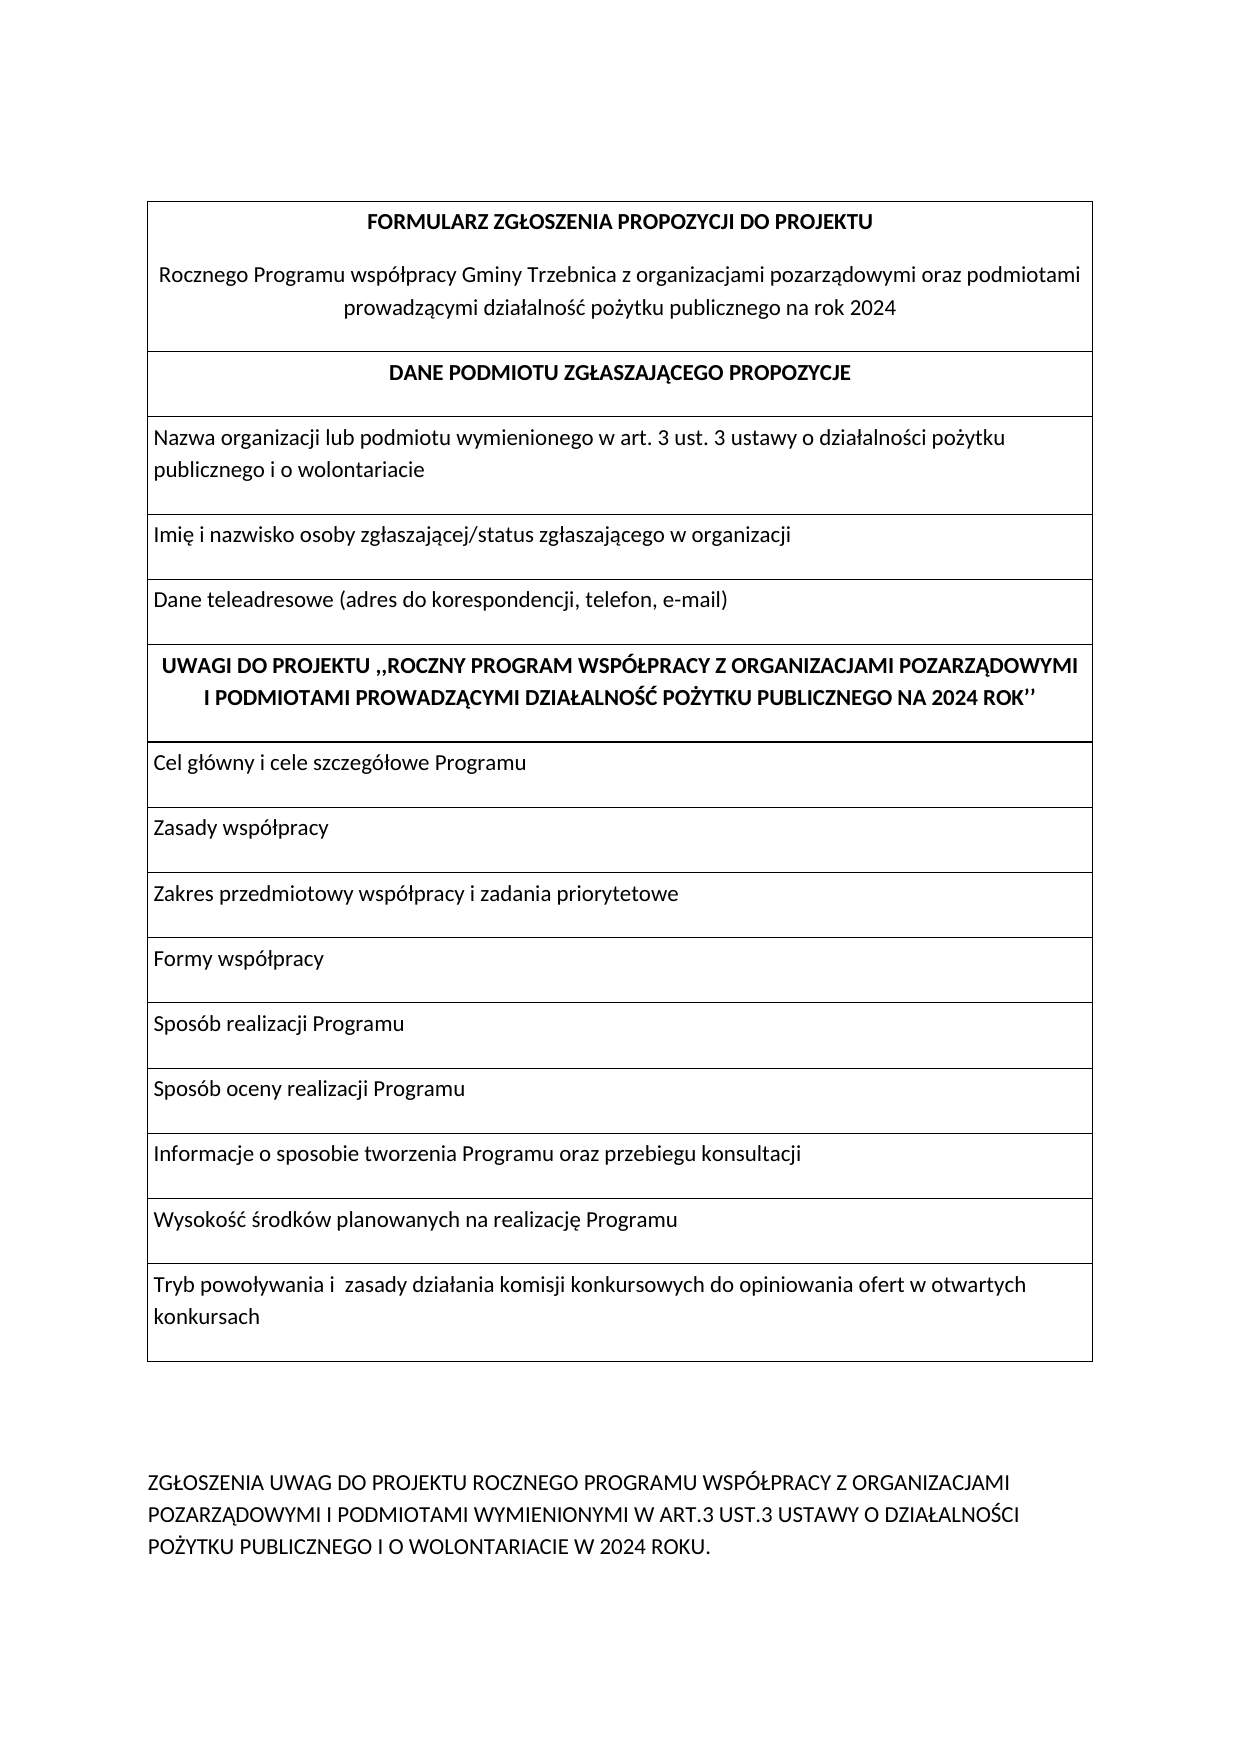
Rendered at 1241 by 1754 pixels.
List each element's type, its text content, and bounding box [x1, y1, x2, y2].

table_cell Sposób realizacji Programu [148, 1003, 1092, 1067]
table_cell Sposób oceny realizacji Programu [148, 1069, 1092, 1133]
table_cell Zasady współpracy [148, 808, 1092, 872]
table_cell Informacje o sposobie tworzenia Programu oraz przebiegu konsultacji [148, 1134, 1092, 1198]
table_cell Wysokość środków planowanych na realizację Programu [148, 1199, 1092, 1263]
table_cell Cel główny i cele szczegółowe Programu [148, 743, 1092, 807]
table_cell Imię i nazwisko osoby zgłaszającej/status zgłaszającego w organizacji [148, 515, 1092, 579]
table_cell DANE PODMIOTU ZGŁASZAJĄCEGO PROPOZYCJE [148, 352, 1092, 416]
table_cell Nazwa organizacji lub podmiotu wymienionego w art. 3 ust. 3 ustawy o działalności pożytku publicznego i o wolontariacie [148, 417, 1092, 514]
table_cell Tryb powoływania i zasady działania komisji konkursowych do opiniowania ofert w otwartych konkursach [148, 1264, 1092, 1361]
table_cell Dane teleadresowe (adres do korespondencji, telefon, e-mail) [148, 580, 1092, 644]
text ZGŁOSZENIA UWAG DO PROJEKTU ROCZNEGO PROGRAMU WSPÓŁPRACY Z ORGANIZACJAMI POZARZĄDOWYMI I PODMIOTAMI WYMIENIONYMI W ART.3 UST.3 USTAWY O DZIAŁALNOŚCI POŻYTKU PUBLICZNEGO I O WOLONTARIACIE W 2024 ROKU. [148, 1468, 1093, 1560]
table_header FORMULARZ ZGŁOSZENIA PROPOZYCJI DO PROJEKTU Rocznego Programu współpracy Gminy Trzebnica z organizacjami pozarządowymi oraz podmiotami prowadzącymi działalność pożytku publicznego na rok 2024 [148, 202, 1092, 351]
table_cell Zakres przedmiotowy współpracy i zadania priorytetowe [148, 873, 1092, 937]
table_cell Formy współpracy [148, 938, 1092, 1002]
table_cell UWAGI DO PROJEKTU ,,ROCZNY PROGRAM WSPÓŁPRACY Z ORGANIZACJAMI POZARZĄDOWYMI I PODMIOTAMI PROWADZĄCYMI DZIAŁALNOŚĆ POŻYTKU PUBLICZNEGO NA 2024 ROK’’ [148, 645, 1092, 741]
